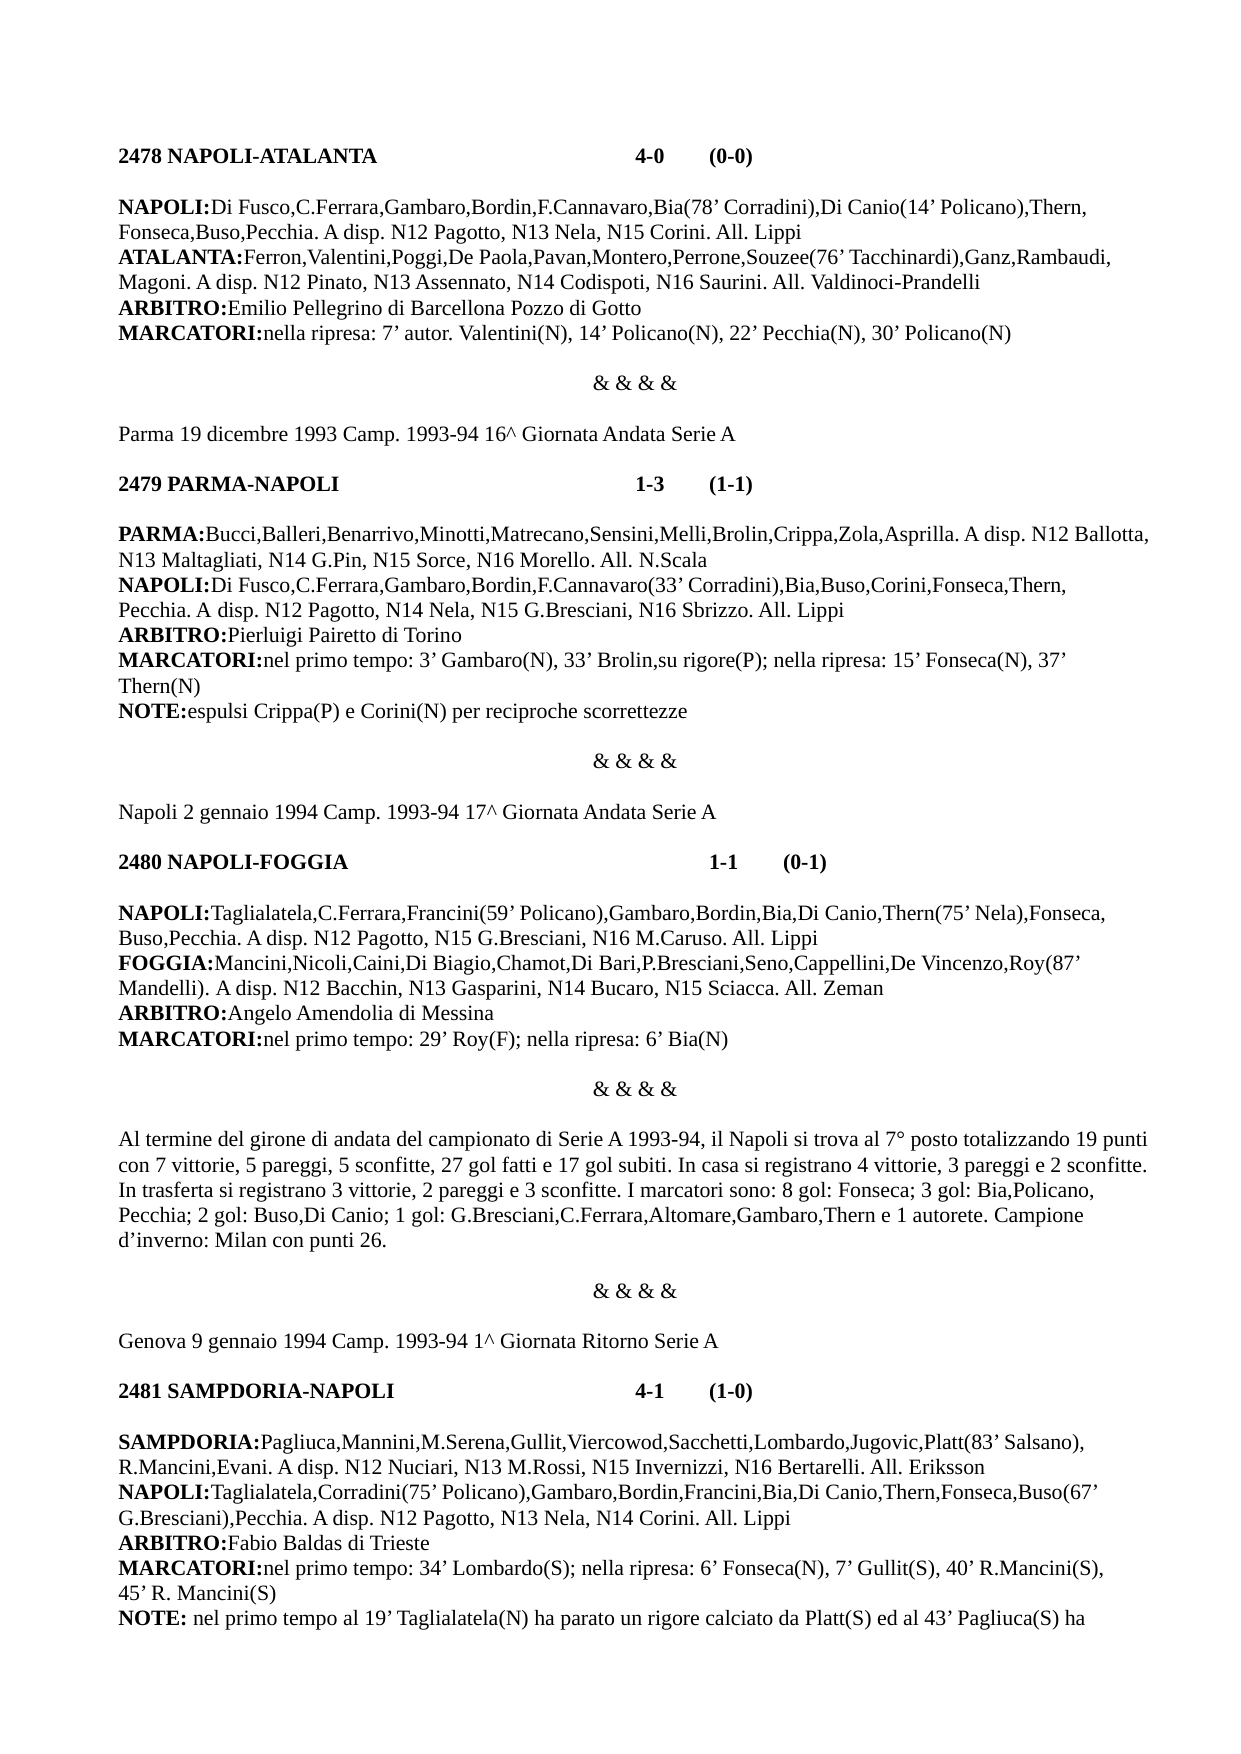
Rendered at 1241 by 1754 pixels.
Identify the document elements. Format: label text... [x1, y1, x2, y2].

text ATALANTA:Ferron,Valentini,Poggi,De Paola,Pavan,Montero,Perrone,Souzee(76’ Tacchinardi),Ganz,Rambaudi, [118, 244, 1152, 269]
text NAPOLI:Taglialatela,C.Ferrara,Francini(59’ Policano),Gambaro,Bordin,Bia,Di Canio,Thern(75’ Nela),Fonseca, [118, 899, 1152, 925]
text Magoni. A disp. N12 Pinato, N13 Assennato, N14 Codispoti, N16 Saurini. All. Valdinoci-Prandelli [118, 269, 1152, 294]
text Fonseca,Buso,Pecchia. A disp. N12 Pagotto, N13 Nela, N15 Corini. All. Lippi [118, 219, 1152, 244]
text G.Bresciani),Pecchia. A disp. N12 Pagotto, N13 Nela, N14 Corini. All. Lippi [118, 1504, 1152, 1530]
text MARCATORI:nel primo tempo: 3’ Gambaro(N), 33’ Brolin,su rigore(P); nella ripresa: 15’ Fonseca(N), 37’ [118, 647, 1152, 673]
text PARMA:Bucci,Balleri,Benarrivo,Minotti,Matrecano,Sensini,Melli,Brolin,Crippa,Zola,Asprilla. A disp. N12 Ballotta, [118, 521, 1152, 547]
text NOTE: nel primo tempo al 19’ Taglialatela(N) ha parato un rigore calciato da Platt(S) ed al 43’ Pagliuca(S) ha [118, 1605, 1152, 1631]
text ARBITRO:Emilio Pellegrino di Barcellona Pozzo di Gotto [118, 294, 1152, 320]
text NAPOLI:Di Fusco,C.Ferrara,Gambaro,Bordin,F.Cannavaro(33’ Corradini),Bia,Buso,Corini,Fonseca,Thern, [118, 572, 1152, 597]
text ARBITRO:Angelo Amendolia di Messina [118, 1000, 1152, 1026]
text Pecchia; 2 gol: Buso,Di Canio; 1 gol: G.Bresciani,C.Ferrara,Altomare,Gambaro,Thern e 1 autorete. Campione d’inverno: Milan con punti 26. [118, 1202, 1152, 1252]
text & & & & [118, 370, 1152, 395]
text ARBITRO:Fabio Baldas di Trieste [118, 1530, 1152, 1555]
text 2478 NAPOLI-ATALANTA 4-0 (0-0) [118, 143, 1152, 168]
text Al termine del girone di andata del campionato di Serie A 1993-94, il Napoli si trova al 7° posto totalizzando 19 punti con 7 vittorie, 5 pareggi, 5 sconfitte, 27 gol fatti e 17 gol subiti. In casa si registrano 4 vittorie, 3 pareggi e 2 sconfitte. In trasferta si registrano 3 vittorie, 2 pareggi e 3 sconfitte. I marcatori sono: 8 gol: Fonseca; 3 gol: Bia,Policano, [118, 1126, 1152, 1202]
text 45’ R. Mancini(S) [118, 1580, 1152, 1605]
text Thern(N) [118, 673, 1152, 698]
text FOGGIA:Mancini,Nicoli,Caini,Di Biagio,Chamot,Di Bari,P.Bresciani,Seno,Cappellini,De Vincenzo,Roy(87’ [118, 950, 1152, 975]
text & & & & [118, 1076, 1152, 1101]
text Napoli 2 gennaio 1994 Camp. 1993-94 17^ Giornata Andata Serie A [118, 799, 1152, 824]
text MARCATORI:nel primo tempo: 34’ Lombardo(S); nella ripresa: 6’ Fonseca(N), 7’ Gullit(S), 40’ R.Mancini(S), [118, 1555, 1152, 1580]
text & & & & [118, 1278, 1152, 1303]
text MARCATORI:nella ripresa: 7’ autor. Valentini(N), 14’ Policano(N), 22’ Pecchia(N), 30’ Policano(N) [118, 320, 1152, 345]
text Buso,Pecchia. A disp. N12 Pagotto, N15 G.Bresciani, N16 M.Caruso. All. Lippi [118, 925, 1152, 950]
text N13 Maltagliati, N14 G.Pin, N15 Sorce, N16 Morello. All. N.Scala [118, 547, 1152, 572]
text 2480 NAPOLI-FOGGIA 1-1 (0-1) [118, 849, 1152, 874]
text Genova 9 gennaio 1994 Camp. 1993-94 1^ Giornata Ritorno Serie A [118, 1328, 1152, 1353]
text R.Mancini,Evani. A disp. N12 Nuciari, N13 M.Rossi, N15 Invernizzi, N16 Bertarelli. All. Eriksson [118, 1454, 1152, 1479]
text 2479 PARMA-NAPOLI 1-3 (1-1) [118, 471, 1152, 496]
text & & & & [118, 748, 1152, 773]
text NAPOLI:Taglialatela,Corradini(75’ Policano),Gambaro,Bordin,Francini,Bia,Di Canio,Thern,Fonseca,Buso(67’ [118, 1479, 1152, 1504]
text Parma 19 dicembre 1993 Camp. 1993-94 16^ Giornata Andata Serie A [118, 421, 1152, 446]
text MARCATORI:nel primo tempo: 29’ Roy(F); nella ripresa: 6’ Bia(N) [118, 1026, 1152, 1051]
text NOTE:espulsi Crippa(P) e Corini(N) per reciproche scorrettezze [118, 698, 1152, 723]
text ARBITRO:Pierluigi Pairetto di Torino [118, 622, 1152, 647]
text NAPOLI:Di Fusco,C.Ferrara,Gambaro,Bordin,F.Cannavaro,Bia(78’ Corradini),Di Canio(14’ Policano),Thern, [118, 194, 1152, 219]
text Mandelli). A disp. N12 Bacchin, N13 Gasparini, N14 Bucaro, N15 Sciacca. All. Zeman [118, 975, 1152, 1000]
text SAMPDORIA:Pagliuca,Mannini,M.Serena,Gullit,Viercowod,Sacchetti,Lombardo,Jugovic,Platt(83’ Salsano), [118, 1429, 1152, 1454]
text 2481 SAMPDORIA-NAPOLI 4-1 (1-0) [118, 1378, 1152, 1404]
text Pecchia. A disp. N12 Pagotto, N14 Nela, N15 G.Bresciani, N16 Sbrizzo. All. Lippi [118, 597, 1152, 622]
